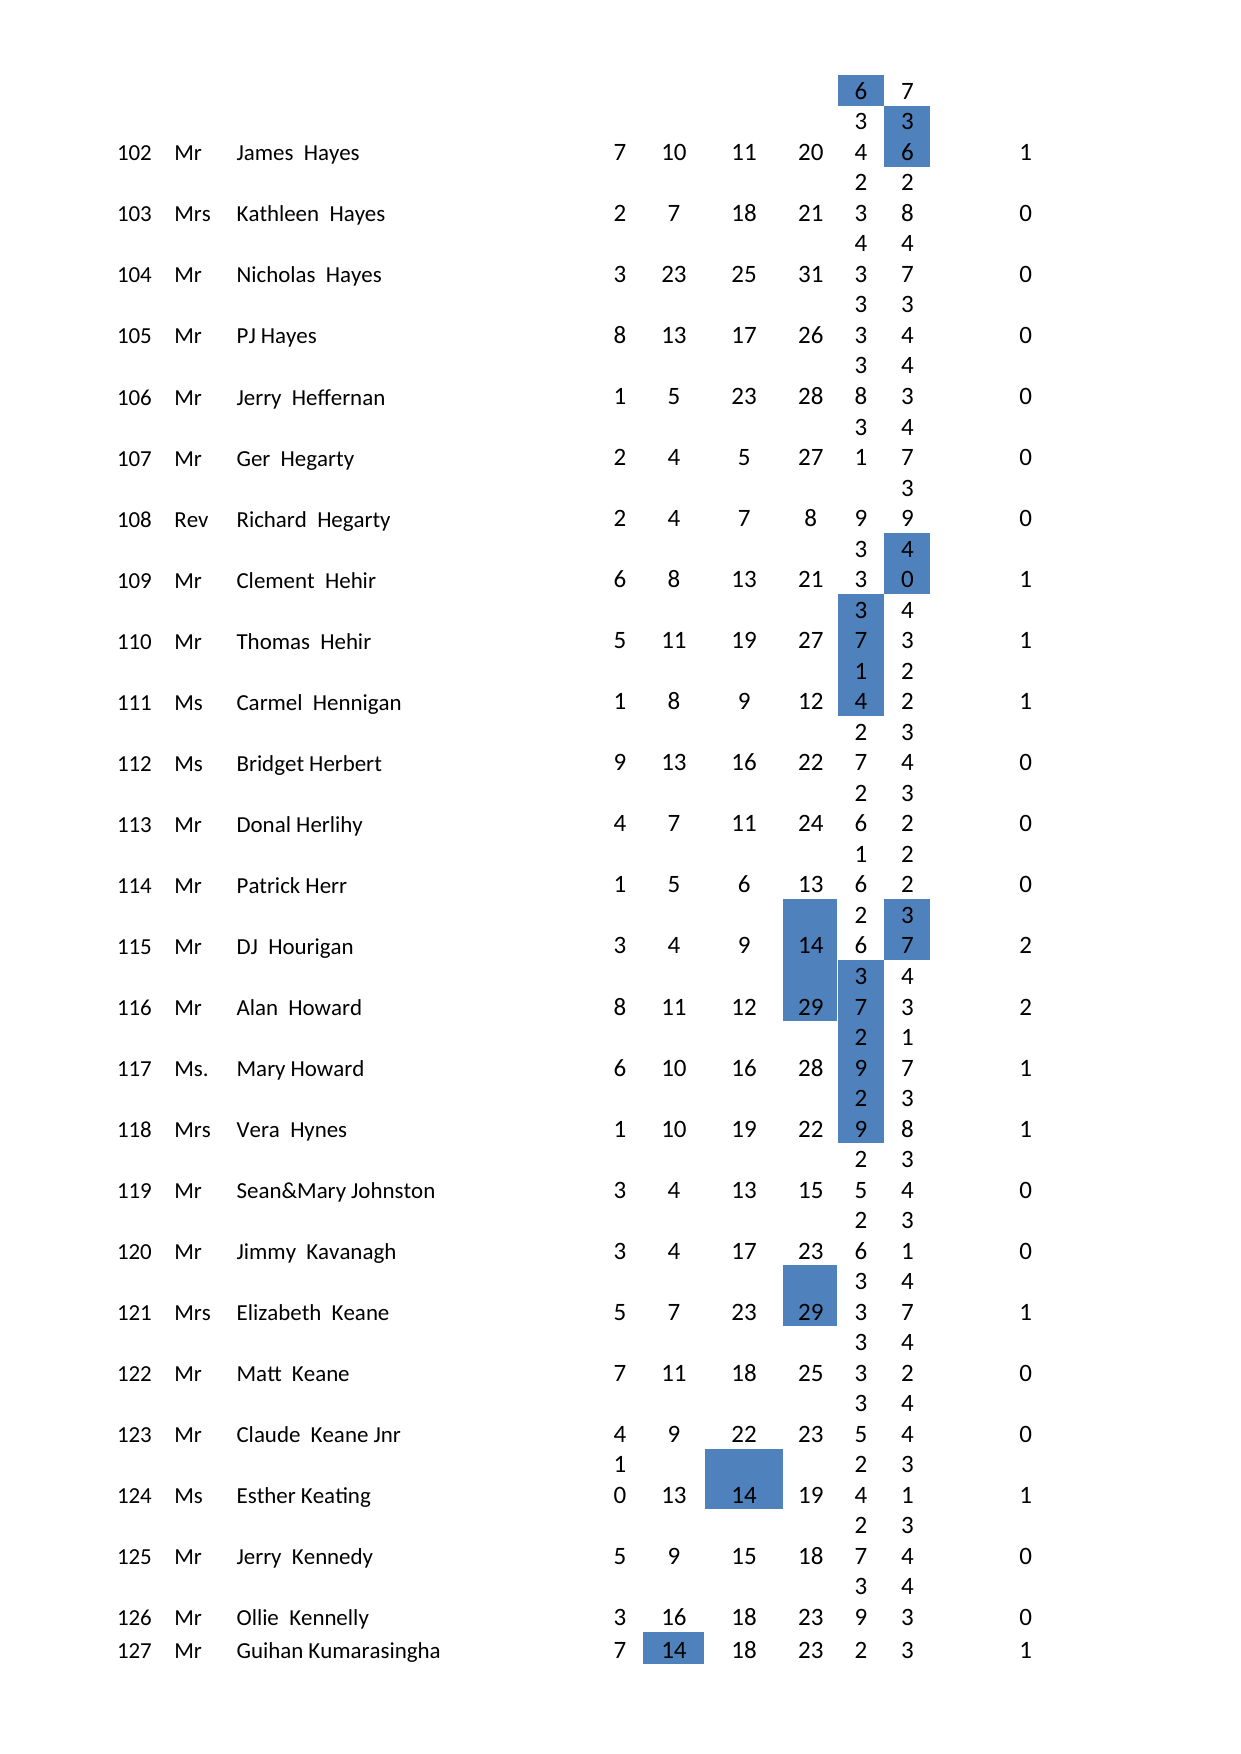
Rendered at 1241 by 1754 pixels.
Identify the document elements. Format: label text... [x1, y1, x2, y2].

table_cell Thomas Hehir [225, 594, 596, 655]
table_cell 122 [85, 1326, 163, 1387]
table_cell 0 [988, 777, 1063, 838]
table_cell 22 [783, 1082, 837, 1143]
table_cell 29 [783, 960, 837, 1021]
table_cell 0 [988, 472, 1063, 533]
table_cell 112 [85, 716, 163, 777]
table_cell [930, 960, 988, 1021]
table_cell 7 [596, 1632, 643, 1664]
table_cell 0 [988, 1510, 1063, 1571]
table_cell 27 [783, 411, 837, 472]
table_cell 3 [596, 1571, 643, 1632]
table_cell Esther Keating [225, 1449, 596, 1509]
table_cell 7 [643, 777, 704, 838]
table_cell 43 [884, 1571, 930, 1632]
table_cell Jimmy Kavanagh [225, 1204, 596, 1265]
table_cell 18 [705, 1326, 783, 1387]
table_cell 28 [884, 167, 930, 228]
table_cell Sean&Mary Johnston [225, 1143, 596, 1204]
table_cell 13 [705, 1143, 783, 1204]
table_cell 36 [884, 106, 930, 167]
table_cell 21 [783, 167, 837, 228]
table_cell 10 [643, 1082, 704, 1143]
table_cell Mr [163, 1571, 225, 1632]
table_cell 4 [643, 411, 704, 472]
table_cell [930, 899, 988, 960]
table_cell Mr [163, 289, 225, 350]
table_cell 13 [705, 533, 783, 594]
table_cell 24 [838, 1449, 884, 1509]
table_cell [930, 228, 988, 289]
table_cell 6 [596, 533, 643, 594]
table_cell Mr [163, 350, 225, 411]
table_cell 14 [783, 899, 837, 960]
table_cell 4 [643, 899, 704, 960]
table_cell 5 [643, 838, 704, 899]
table_cell 13 [643, 289, 704, 350]
table_cell 1 [988, 1021, 1063, 1082]
table_cell 26 [783, 289, 837, 350]
table_cell Nicholas Hayes [225, 228, 596, 289]
table_cell PJ Hayes [225, 289, 596, 350]
table_cell Alan Howard [225, 960, 596, 1021]
table_cell 15 [783, 1143, 837, 1204]
table_cell 3 [596, 1143, 643, 1204]
table_cell 16 [705, 1021, 783, 1082]
table_cell 8 [596, 960, 643, 1021]
table_cell 26 [838, 777, 884, 838]
table_cell 109 [85, 533, 163, 594]
table_cell 23 [783, 1204, 837, 1265]
table_cell [930, 1571, 988, 1632]
table_cell Mary Howard [225, 1021, 596, 1082]
table_cell 11 [643, 960, 704, 1021]
table_cell 1 [988, 106, 1063, 167]
table_cell 20 [783, 106, 837, 167]
table_cell 0 [988, 228, 1063, 289]
table_cell 47 [884, 1265, 930, 1326]
table_cell 124 [85, 1449, 163, 1509]
table_cell [930, 594, 988, 655]
table_cell [930, 75, 988, 106]
table_cell Vera Hynes [225, 1082, 596, 1143]
table_cell 114 [85, 838, 163, 899]
table_cell 127 [85, 1632, 163, 1664]
table_cell 38 [838, 350, 884, 411]
table_cell 8 [783, 472, 837, 533]
table_cell [930, 838, 988, 899]
table_cell Mrs [163, 1082, 225, 1143]
table_cell 7 [643, 167, 704, 228]
table_cell Rev [163, 472, 225, 533]
table_cell 43 [884, 960, 930, 1021]
table_cell 6 [838, 75, 884, 106]
table_cell Ger Hegarty [225, 411, 596, 472]
table_cell 39 [884, 472, 930, 533]
table_cell 31 [838, 411, 884, 472]
table_cell 27 [838, 1510, 884, 1571]
table_cell Mr [163, 1388, 225, 1448]
table_cell 16 [838, 838, 884, 899]
table_cell 0 [988, 1143, 1063, 1204]
table_cell [930, 106, 988, 167]
table_cell 4 [643, 472, 704, 533]
table_cell [930, 1082, 988, 1143]
table_cell 13 [783, 838, 837, 899]
table_cell 0 [988, 289, 1063, 350]
table_cell 1 [596, 838, 643, 899]
table_cell 37 [838, 594, 884, 655]
table_cell 0 [988, 350, 1063, 411]
table_cell Mr [163, 1632, 225, 1664]
table_cell 29 [838, 1021, 884, 1082]
table_cell 120 [85, 1204, 163, 1265]
table_cell 1 [988, 1265, 1063, 1326]
table_cell 25 [783, 1326, 837, 1387]
table_cell 3 [596, 899, 643, 960]
table_cell [930, 777, 988, 838]
table_cell 9 [643, 1388, 704, 1448]
table_cell 12 [705, 960, 783, 1021]
table_cell 8 [643, 533, 704, 594]
table_cell 2 [988, 899, 1063, 960]
table_cell 23 [783, 1632, 837, 1664]
table_cell 23 [705, 1265, 783, 1326]
table_cell 125 [85, 1510, 163, 1571]
table_cell Ms [163, 655, 225, 716]
table_cell [930, 1143, 988, 1204]
table_cell 44 [884, 1388, 930, 1448]
table_cell 27 [838, 716, 884, 777]
table_cell 4 [596, 777, 643, 838]
table_cell 105 [85, 289, 163, 350]
table_cell DJ Hourigan [225, 899, 596, 960]
table_cell 0 [988, 716, 1063, 777]
table_cell [930, 1449, 988, 1509]
table_cell Mr [163, 106, 225, 167]
table_cell 0 [988, 167, 1063, 228]
table_cell 4 [596, 1388, 643, 1448]
table_cell 13 [643, 1449, 704, 1509]
table_cell 33 [838, 289, 884, 350]
table_cell Mr [163, 1204, 225, 1265]
table_cell 116 [85, 960, 163, 1021]
table_cell 9 [643, 1510, 704, 1571]
table_cell 17 [705, 1204, 783, 1265]
table_cell [930, 472, 988, 533]
table_cell [930, 1265, 988, 1326]
table_cell 33 [838, 1326, 884, 1387]
table_cell Jerry Heffernan [225, 350, 596, 411]
table_cell 28 [783, 350, 837, 411]
table_cell 118 [85, 1082, 163, 1143]
table_cell 123 [85, 1388, 163, 1448]
table_cell 29 [838, 1082, 884, 1143]
table_cell James Hayes [225, 106, 596, 167]
table_cell 22 [783, 716, 837, 777]
table_cell 1 [596, 655, 643, 716]
table_cell Mr [163, 777, 225, 838]
table_cell 2 [838, 1632, 884, 1664]
table_cell 27 [783, 594, 837, 655]
table_cell 0 [988, 411, 1063, 472]
table_cell 26 [838, 1204, 884, 1265]
table_cell Guihan Kumarasingha [225, 1632, 596, 1664]
table_cell [930, 1510, 988, 1571]
table_cell 23 [838, 167, 884, 228]
table_cell Donal Herlihy [225, 777, 596, 838]
table_cell 31 [884, 1204, 930, 1265]
table_cell 29 [783, 1265, 837, 1326]
table_cell 102 [85, 106, 163, 167]
table_cell 111 [85, 655, 163, 716]
table_cell 1 [988, 594, 1063, 655]
table_cell [930, 655, 988, 716]
table_cell 19 [783, 1449, 837, 1509]
table_cell 18 [783, 1510, 837, 1571]
table_cell [930, 167, 988, 228]
table_cell 31 [884, 1449, 930, 1509]
table_cell 5 [596, 594, 643, 655]
table_cell [930, 1021, 988, 1082]
table_cell Mr [163, 899, 225, 960]
table_cell 5 [643, 350, 704, 411]
table_cell 17 [884, 1021, 930, 1082]
table_cell 1 [988, 533, 1063, 594]
table_cell 11 [705, 106, 783, 167]
table_cell 1 [988, 655, 1063, 716]
table_cell Mr [163, 533, 225, 594]
table_cell 43 [884, 350, 930, 411]
table_cell 106 [85, 350, 163, 411]
table_cell [163, 75, 225, 106]
table_cell 35 [838, 1388, 884, 1448]
table_cell 0 [988, 1326, 1063, 1387]
table_cell Mr [163, 1510, 225, 1571]
table_cell Mr [163, 838, 225, 899]
table_cell Matt Keane [225, 1326, 596, 1387]
table_cell 24 [783, 777, 837, 838]
table_cell 108 [85, 472, 163, 533]
table_cell 113 [85, 777, 163, 838]
table_cell 10 [643, 1021, 704, 1082]
table_cell 34 [884, 1510, 930, 1571]
table_cell Carmel Hennigan [225, 655, 596, 716]
table_cell 1 [596, 1082, 643, 1143]
table_cell [930, 1632, 988, 1664]
table_cell 15 [705, 1510, 783, 1571]
table_cell Clement Hehir [225, 533, 596, 594]
table_cell 11 [705, 777, 783, 838]
table_cell Mr [163, 1326, 225, 1387]
table_cell Kathleen Hayes [225, 167, 596, 228]
table_cell 33 [838, 1265, 884, 1326]
table_cell 7 [705, 472, 783, 533]
table_cell 7 [596, 1326, 643, 1387]
table_cell 1 [596, 350, 643, 411]
table_cell Jerry Kennedy [225, 1510, 596, 1571]
table_cell 34 [884, 289, 930, 350]
table_cell 5 [705, 411, 783, 472]
table_cell 39 [838, 1571, 884, 1632]
table_cell 23 [705, 350, 783, 411]
table_cell [930, 411, 988, 472]
table_cell Mr [163, 594, 225, 655]
table_cell 34 [838, 106, 884, 167]
table_cell [930, 1204, 988, 1265]
table_cell Mrs [163, 1265, 225, 1326]
table_cell 2 [988, 960, 1063, 1021]
table_cell 32 [884, 777, 930, 838]
table_cell 43 [838, 228, 884, 289]
table_cell Mr [163, 960, 225, 1021]
table_cell Mrs [163, 167, 225, 228]
table_cell [930, 533, 988, 594]
table_cell [596, 75, 643, 106]
table_cell 33 [838, 533, 884, 594]
table_cell 2 [596, 167, 643, 228]
table_cell 1 [988, 1082, 1063, 1143]
table_cell [930, 350, 988, 411]
table_cell 5 [596, 1510, 643, 1571]
table_cell Ms [163, 1449, 225, 1509]
table_cell 14 [705, 1449, 783, 1509]
table_cell 0 [988, 838, 1063, 899]
table_cell 17 [705, 289, 783, 350]
table_cell 3 [596, 1204, 643, 1265]
table_cell Mr [163, 1143, 225, 1204]
table_cell Richard Hegarty [225, 472, 596, 533]
table_cell Ms. [163, 1021, 225, 1082]
table_cell 3 [596, 228, 643, 289]
table_cell [930, 1388, 988, 1448]
table_cell 7 [596, 106, 643, 167]
table_cell 0 [988, 1204, 1063, 1265]
table_cell 23 [783, 1388, 837, 1448]
table_cell 34 [884, 1143, 930, 1204]
table_cell 126 [85, 1571, 163, 1632]
table_cell 6 [705, 838, 783, 899]
table_cell 12 [783, 655, 837, 716]
table_cell 18 [705, 167, 783, 228]
table_cell 9 [705, 899, 783, 960]
table_cell Claude Keane Jnr [225, 1388, 596, 1448]
table_cell 23 [783, 1571, 837, 1632]
table_cell 11 [643, 594, 704, 655]
table_cell 19 [705, 594, 783, 655]
table_cell 110 [85, 594, 163, 655]
table_cell 7 [643, 1265, 704, 1326]
table_cell 103 [85, 167, 163, 228]
table_cell 31 [783, 228, 837, 289]
table_cell 119 [85, 1143, 163, 1204]
table_cell 1 [988, 1632, 1063, 1664]
table_cell 4 [643, 1204, 704, 1265]
table_cell Mr [163, 228, 225, 289]
table_cell 22 [705, 1388, 783, 1448]
table_cell Elizabeth Keane [225, 1265, 596, 1326]
table_cell 8 [643, 655, 704, 716]
table_cell 2 [596, 411, 643, 472]
table_cell 7 [884, 75, 930, 106]
table_cell Bridget Herbert [225, 716, 596, 777]
table_cell 26 [838, 899, 884, 960]
table_cell 16 [643, 1571, 704, 1632]
table_cell 21 [783, 533, 837, 594]
table_cell 8 [596, 289, 643, 350]
table_cell 13 [643, 716, 704, 777]
table_cell [930, 716, 988, 777]
table_cell 16 [705, 716, 783, 777]
table_cell [85, 75, 163, 106]
table_cell 10 [596, 1449, 643, 1509]
table_cell 14 [643, 1632, 704, 1664]
table_cell 0 [988, 1388, 1063, 1448]
table_cell 115 [85, 899, 163, 960]
table_cell 40 [884, 533, 930, 594]
table_cell 25 [705, 228, 783, 289]
table_cell Ollie Kennelly [225, 1571, 596, 1632]
table_cell [930, 289, 988, 350]
table_cell 10 [643, 106, 704, 167]
table_cell 3 [884, 1632, 930, 1664]
table_cell 47 [884, 411, 930, 472]
table_cell 4 [643, 1143, 704, 1204]
table_cell 0 [988, 1571, 1063, 1632]
table_cell [988, 75, 1063, 106]
table_cell 37 [838, 960, 884, 1021]
table_cell 37 [884, 899, 930, 960]
table_cell 117 [85, 1021, 163, 1082]
table_cell 9 [705, 655, 783, 716]
table_cell 19 [705, 1082, 783, 1143]
table_cell 6 [596, 1021, 643, 1082]
table_cell 28 [783, 1021, 837, 1082]
table_cell [643, 75, 704, 106]
table_cell 107 [85, 411, 163, 472]
table_cell 34 [884, 716, 930, 777]
table_cell 22 [884, 655, 930, 716]
table_cell 38 [884, 1082, 930, 1143]
table_cell [930, 1326, 988, 1387]
table_cell [225, 75, 596, 106]
table_cell 22 [884, 838, 930, 899]
table_cell 9 [838, 472, 884, 533]
table_cell 18 [705, 1632, 783, 1664]
table_cell Mr [163, 411, 225, 472]
table_cell 1 [988, 1449, 1063, 1509]
table_cell Ms [163, 716, 225, 777]
table_cell 42 [884, 1326, 930, 1387]
table_cell 104 [85, 228, 163, 289]
table_cell 43 [884, 594, 930, 655]
table_cell 18 [705, 1571, 783, 1632]
table_cell [705, 75, 783, 106]
table_cell 14 [838, 655, 884, 716]
table_cell [783, 75, 837, 106]
table_cell 9 [596, 716, 643, 777]
table_cell 25 [838, 1143, 884, 1204]
table_cell Patrick Herr [225, 838, 596, 899]
table_cell 11 [643, 1326, 704, 1387]
table_cell 23 [643, 228, 704, 289]
table_cell 121 [85, 1265, 163, 1326]
table_cell 2 [596, 472, 643, 533]
table_cell 5 [596, 1265, 643, 1326]
table_cell 47 [884, 228, 930, 289]
